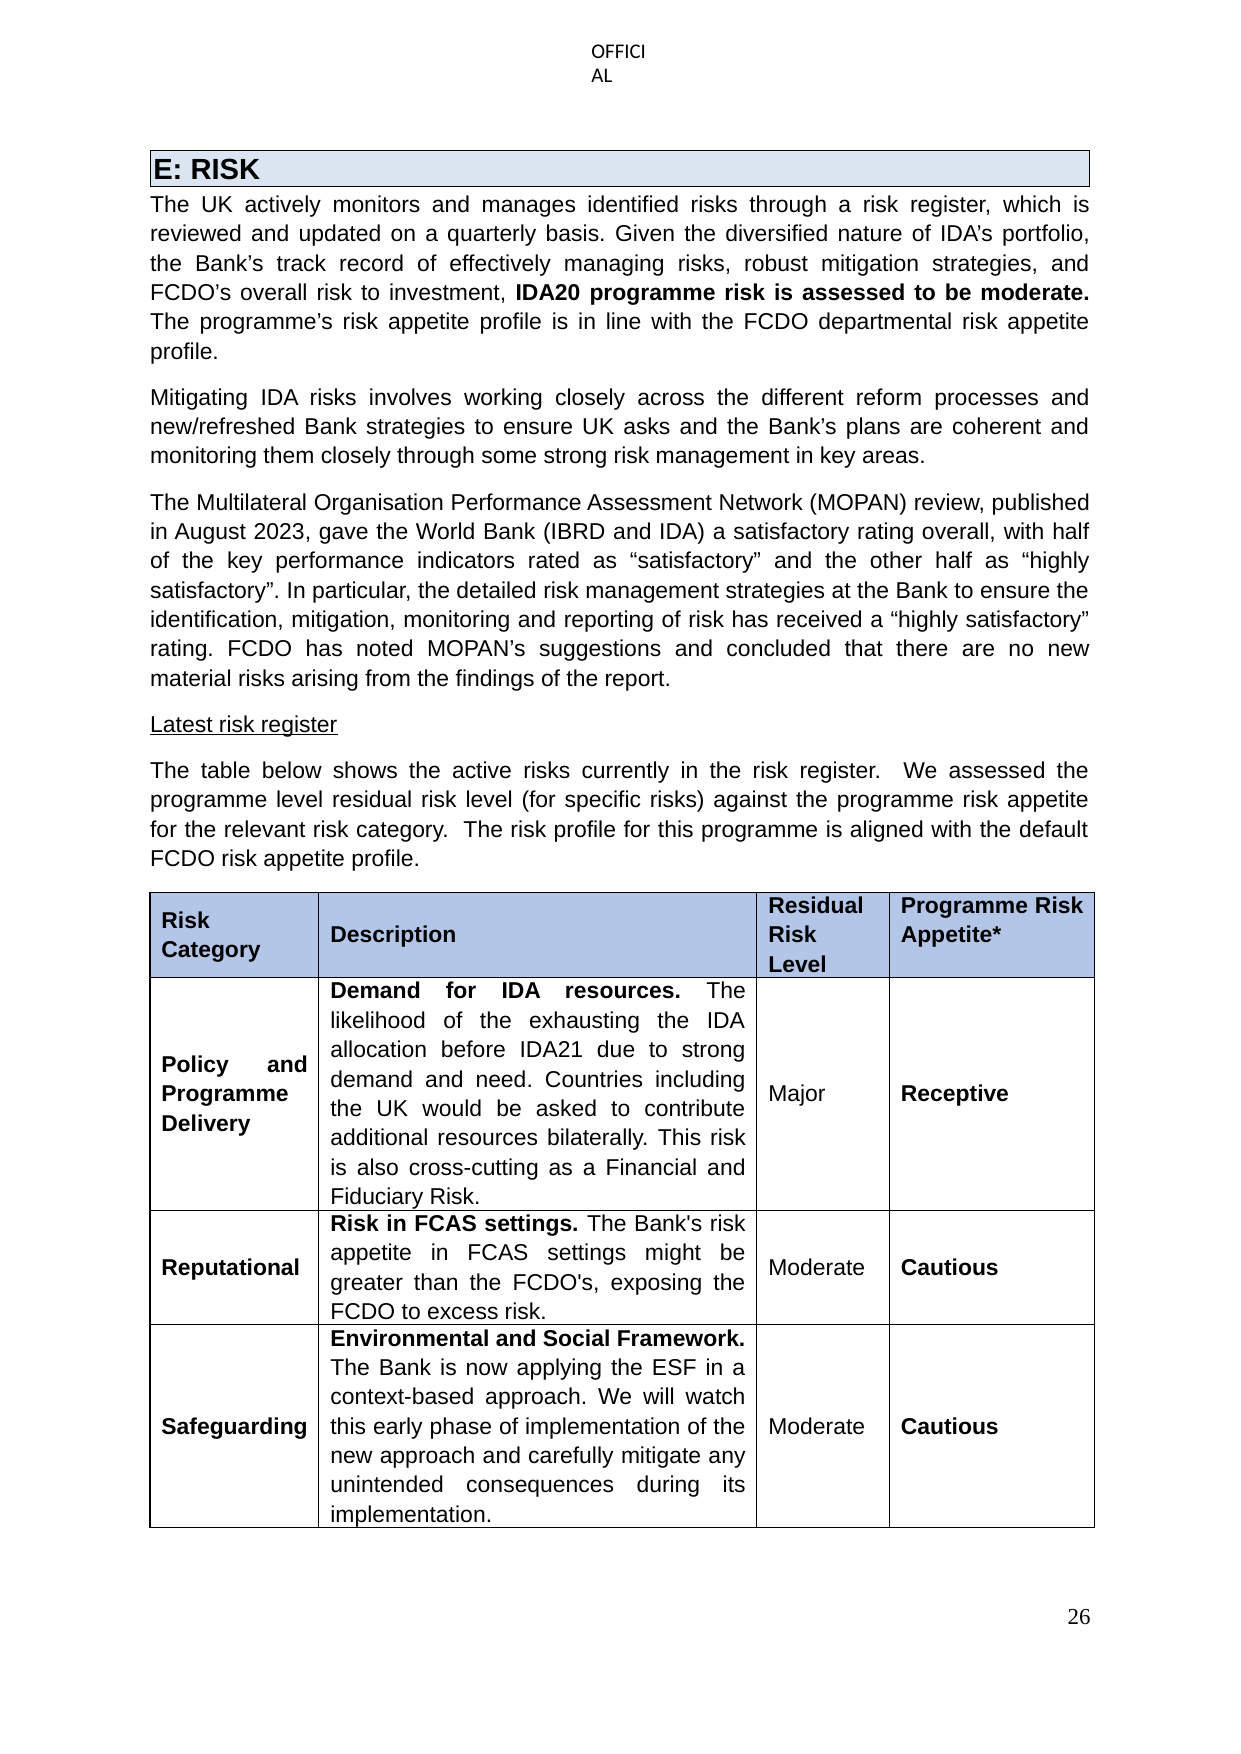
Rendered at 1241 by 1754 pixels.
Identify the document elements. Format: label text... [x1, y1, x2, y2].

table_cell Cautious [890, 1325, 1094, 1527]
table_header Description [319, 893, 756, 977]
subtitle E: RISK [151, 151, 1089, 186]
table_header Programme Risk Appetite* [890, 893, 1094, 977]
table_cell Safeguarding [151, 1325, 318, 1527]
table_cell Environmental and Social Framework. The Bank is now applying the ESF in a context-based approach. We will watch this early phase of implementation of the new approach and carefully mitigate any unintended consequences during its implementation. [319, 1325, 756, 1527]
table_cell Moderate [757, 1325, 889, 1527]
text The UK actively monitors and manages identified risks through a risk register, which is reviewed and updated on a quarterly basis. Given the diversified nature of IDA’s portfolio, the Bank’s track record of effectively managing risks, robust mitigation strategies, and FCDO’s overall risk to investment, IDA20 programme risk is assessed to be moderate. The programme’s risk appetite profile is in line with the FCDO departmental risk appetite profile. [150, 192, 1090, 364]
text Mitigating IDA risks involves working closely across the different reform processes and new/refreshed Bank strategies to ensure UK asks and the Bank’s plans are coherent and monitoring them closely through some strong risk management in key areas. [150, 384, 1090, 469]
table_cell Cautious [890, 1211, 1094, 1324]
table_header Residual Risk Level [757, 893, 889, 977]
table_cell Reputational [151, 1211, 318, 1324]
text The table below shows the active risks currently in the risk register. We assessed the programme level residual risk level (for specific risks) against the programme risk appetite for the relevant risk category. The risk profile for this programme is aligned with the default FCDO risk appetite profile. [150, 758, 1090, 871]
table_cell Major [757, 978, 889, 1209]
table_header Risk Category [151, 893, 318, 977]
table_cell Moderate [757, 1211, 889, 1324]
table_cell Policy and Programme Delivery [151, 978, 318, 1209]
text The Multilateral Organisation Performance Assessment Network (MOPAN) review, published in August 2023, gave the World Bank (IBRD and IDA) a satisfactory rating overall, with half of the key performance indicators rated as “satisfactory” and the other half as “highly satisfactory”. In particular, the detailed risk management strategies at the Bank to ensure the identification, mitigation, monitoring and reporting of risk has received a “highly satisfactory” rating. FCDO has noted MOPAN’s suggestions and concluded that there are no new material risks arising from the findings of the report. [150, 489, 1090, 691]
text Latest risk register [150, 712, 1090, 737]
table_cell Receptive [890, 978, 1094, 1209]
table_cell Risk in FCAS settings. The Bank's risk appetite in FCAS settings might be greater than the FCDO's, exposing the FCDO to excess risk. [319, 1211, 756, 1324]
table_cell Demand for IDA resources. The likelihood of the exhausting the IDA allocation before IDA21 due to strong demand and need. Countries including the UK would be asked to contribute additional resources bilaterally. This risk is also cross-cutting as a Financial and Fiduciary Risk. [319, 978, 756, 1209]
